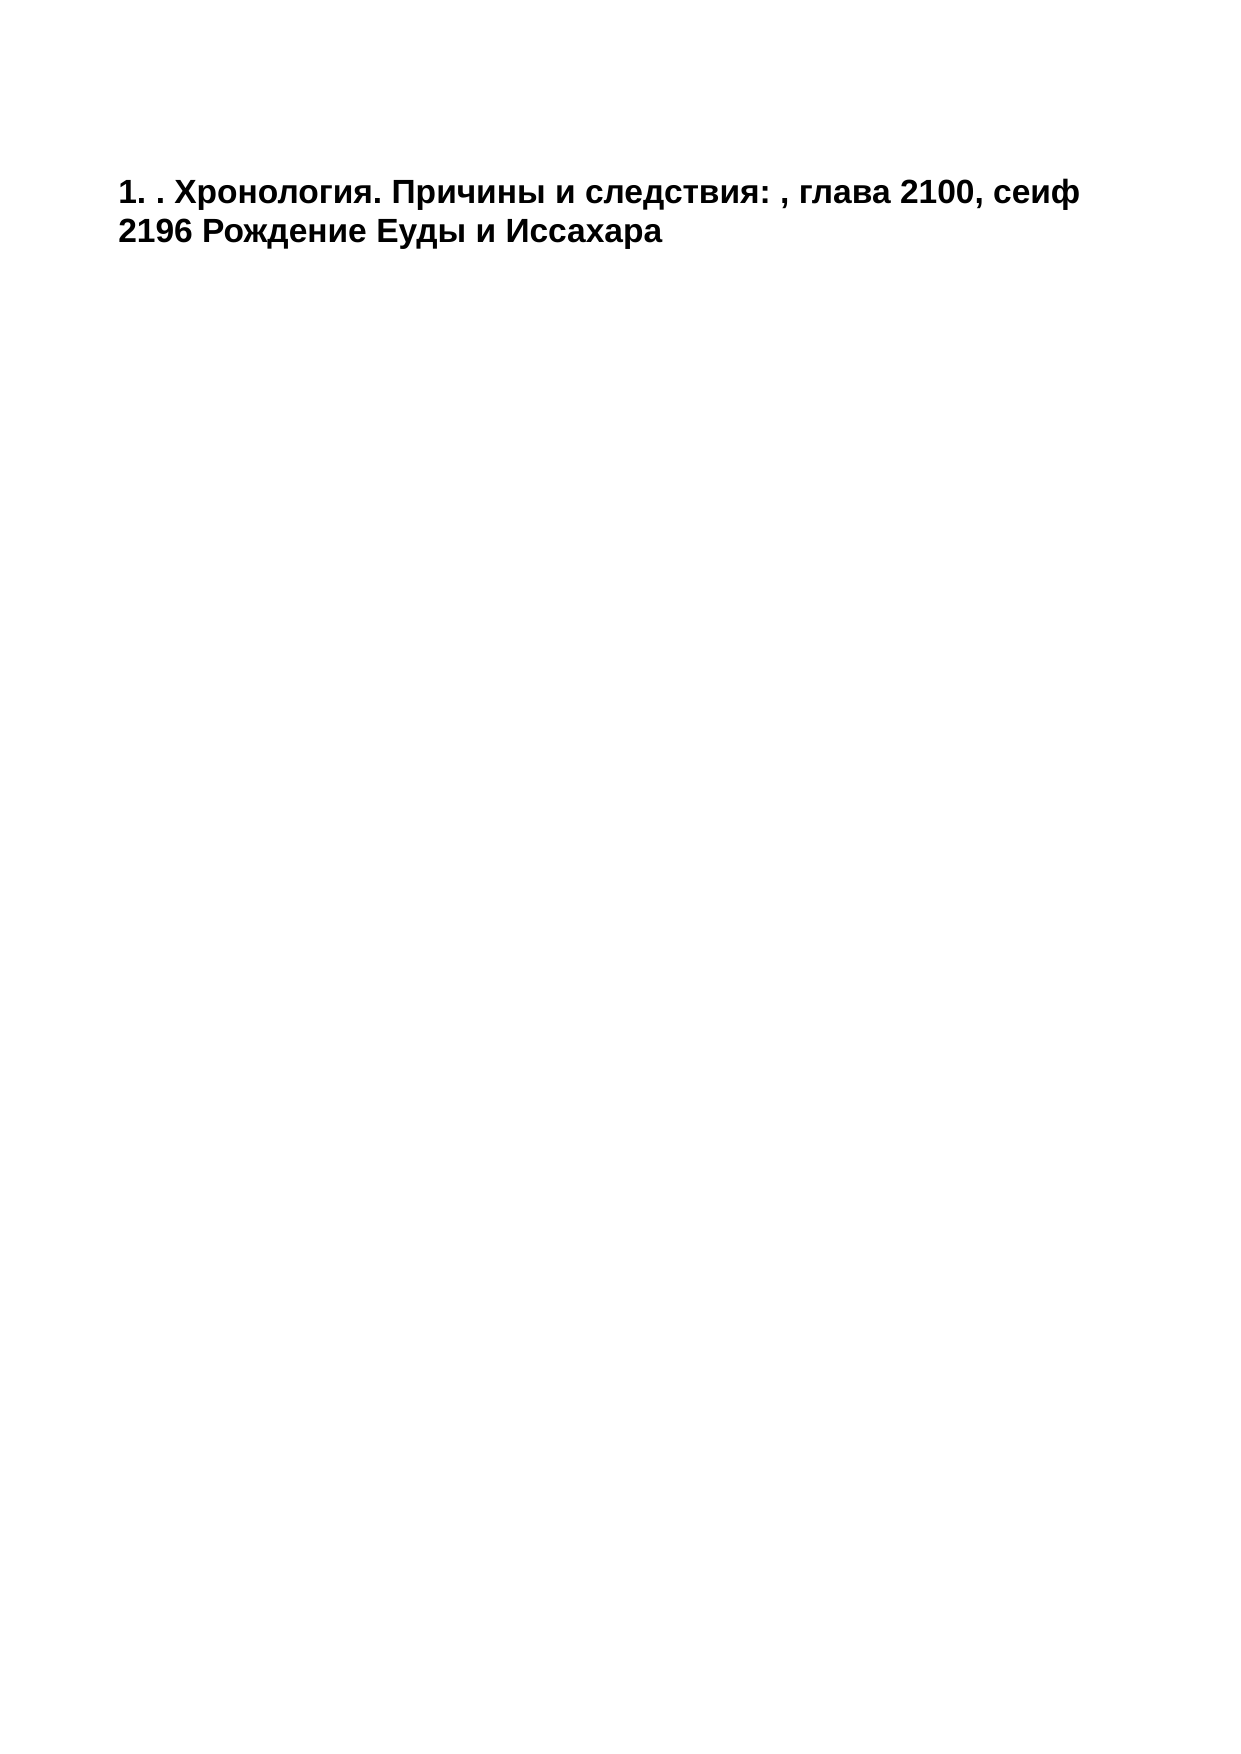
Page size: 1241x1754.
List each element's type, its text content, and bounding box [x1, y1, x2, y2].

subtitle . Хронология. Причины и следствия: , глава 2100, сеиф 2196 Рождение Еуды и Иссахара [118, 147, 1122, 176]
